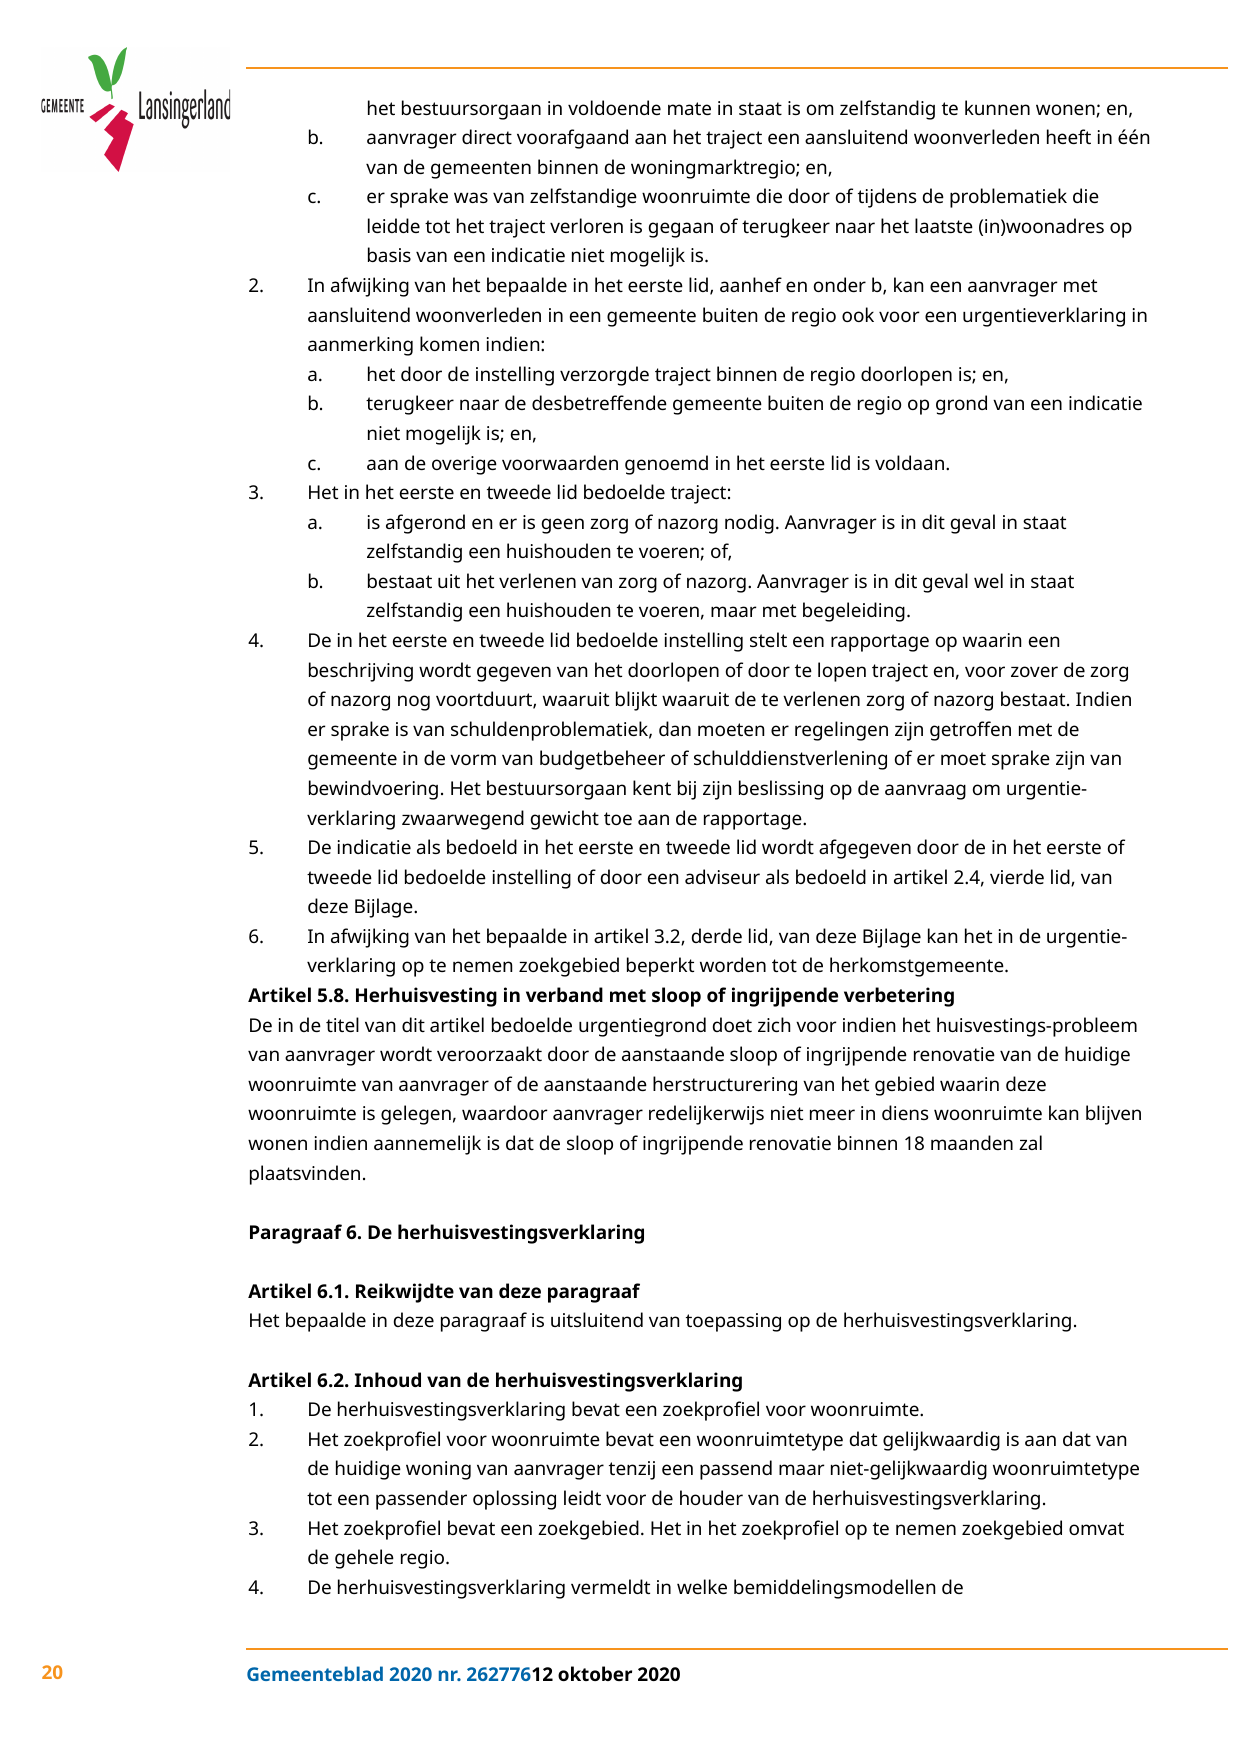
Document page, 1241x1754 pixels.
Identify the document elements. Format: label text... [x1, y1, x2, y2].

text Het bepaalde in deze paragraaf is uitsluitend van toepassing op de herhuisvestingsverklaring. [248, 1308, 1152, 1333]
list is afgerond en er is geen zorg of nazorg nodig. Aanvrager is in dit geval in staat zelfstandig een huishouden te voeren; of, [307, 509, 1152, 564]
list het bestuursorgaan in voldoende mate in staat is om zelfstandig te kunnen wonen; en, [307, 95, 1152, 121]
list aan de overige voorwaarden genoemd in het eerste lid is voldaan. [307, 450, 1152, 476]
list terugkeer naar de desbetreffende gemeente buiten de regio op grond van een indicatie niet mogelijk is; en, [307, 391, 1152, 446]
list bestaat uit het verlenen van zorg of nazorg. Aanvrager is in dit geval wel in staat zelfstandig een huishouden te voeren, maar met begeleiding. [307, 568, 1152, 623]
list In afwijking van het bepaalde in artikel 3.2, derde lid, van deze Bijlage kan het in de urgentie-verklaring op te nemen zoekgebied beperkt worden tot de herkomstgemeente. [248, 923, 1152, 978]
list Het in het eerste en tweede lid bedoelde traject: [248, 479, 1152, 505]
list De in het eerste en tweede lid bedoelde instelling stelt een rapportage op waarin een beschrijving wordt gegeven van het doorlopen of door te lopen traject en, voor zover de zorg of nazorg nog voortduurt, waaruit blijkt waaruit de te verlenen zorg of nazorg bestaat. Indien er sprake is van schuldenproblematiek, dan moeten er regelingen zijn getroffen met de gemeente in de vorm van budgetbeheer of schulddienstverlening of er moet sprake zijn van bewindvoering. Het bestuursorgaan kent bij zijn beslissing op de aanvraag om urgentie-verklaring zwaarwegend gewicht toe aan de rapportage. [248, 627, 1152, 831]
text Artikel 6.2. Inhoud van de herhuisvestingsverklaring [248, 1367, 1152, 1393]
list In afwijking van het bepaalde in het eerste lid, aanhef en onder b, kan een aanvrager met aansluitend woonverleden in een gemeente buiten de regio ook voor een urgentieverklaring in aanmerking komen indien: [248, 272, 1152, 357]
list Het zoekprofiel bevat een zoekgebied. Het in het zoekprofiel op te nemen zoekgebied omvat de gehele regio. [248, 1515, 1152, 1570]
text De in de titel van dit artikel bedoelde urgentiegrond doet zich voor indien het huisvestings-probleem van aanvrager wordt veroorzaakt door de aanstaande sloop of ingrijpende renovatie van de huidige woonruimte van aanvrager of de aanstaande herstructurering van het gebied waarin deze woonruimte is gelegen, waardoor aanvrager redelijkerwijs niet meer in diens woonruimte kan blijven wonen indien aannemelijk is dat de sloop of ingrijpende renovatie binnen 18 maanden zal plaatsvinden. [248, 1012, 1152, 1186]
list De indicatie als bedoeld in het eerste en tweede lid wordt afgegeven door de in het eerste of tweede lid bedoelde instelling of door een adviseur als bedoeld in artikel 2.4, vierde lid, van deze Bijlage. [248, 834, 1152, 919]
list De herhuisvestingsverklaring vermeldt in welke bemiddelingsmodellen de [248, 1574, 1152, 1600]
list het door de instelling verzorgde traject binnen de regio doorlopen is; en, [307, 361, 1152, 387]
picture [41, 47, 231, 172]
text Artikel 6.1. Reikwijdte van deze paragraaf [248, 1278, 1152, 1304]
text Artikel 5.8. Herhuisvesting in verband met sloop of ingrijpende verbetering [248, 982, 1152, 1008]
list aanvrager direct voorafgaand aan het traject een aansluitend woonverleden heeft in één van de gemeenten binnen de woningmarktregio; en, [307, 124, 1152, 180]
list Het zoekprofiel voor woonruimte bevat een woonruimtetype dat gelijkwaardig is aan dat van de huidige woning van aanvrager tenzij een passend maar niet-gelijkwaardig woonruimtetype tot een passender oplossing leidt voor de houder van de herhuisvestingsverklaring. [248, 1426, 1152, 1511]
text Paragraaf 6. De herhuisvestingsverklaring [248, 1219, 1152, 1245]
list De herhuisvestingsverklaring bevat een zoekprofiel voor woonruimte. [248, 1396, 1152, 1422]
list er sprake was van zelfstandige woonruimte die door of tijdens de problematiek die leidde tot het traject verloren is gegaan of terugkeer naar het laatste (in)woonadres op basis van een indicatie niet mogelijk is. [307, 183, 1152, 268]
